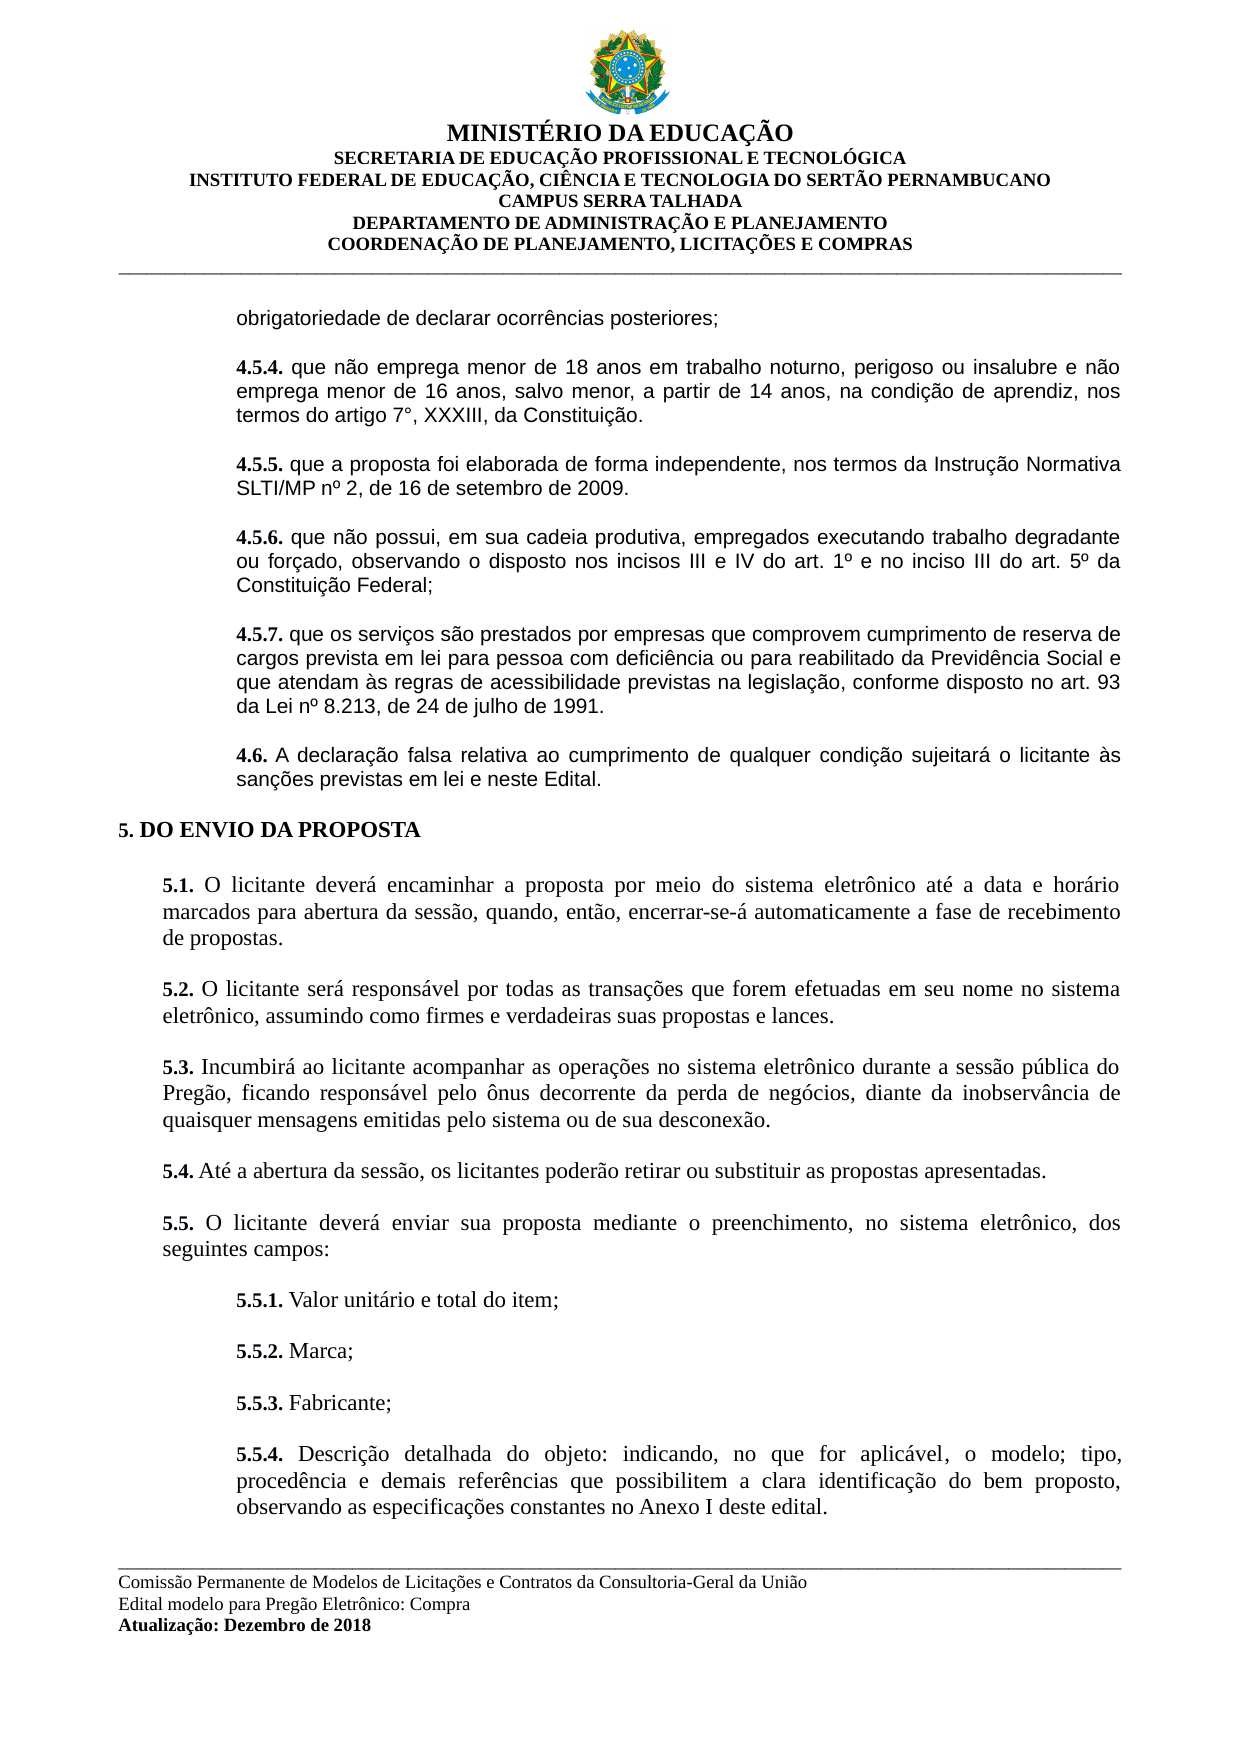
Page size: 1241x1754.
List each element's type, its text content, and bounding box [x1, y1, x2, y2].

picture [582, 27, 673, 117]
list que não possui, em sua cadeia produtiva, empregados executando trabalho degradante ou forçado, observando o disposto nos incisos III e IV do art. 1º e no inciso III do art. 5º da Constituição Federal; [236, 525, 1122, 597]
list obrigatoriedade de declarar ocorrências posteriores; [236, 306, 1122, 330]
list que a proposta foi elaborada de forma independente, nos termos da Instrução Normativa SLTI/MP nº 2, de 16 de setembro de 2009. [236, 452, 1122, 500]
list Até a abertura da sessão, os licitantes poderão retirar ou substituir as propostas apresentadas. [162, 1157, 1122, 1183]
list Valor unitário e total do item; [236, 1286, 1122, 1313]
list O licitante será responsável por todas as transações que forem efetuadas em seu nome no sistema eletrônico, assumindo como firmes e verdadeiras suas propostas e lances. [162, 975, 1122, 1028]
list O licitante deverá enviar sua proposta mediante o preenchimento, no sistema eletrônico, dos seguintes campos: [162, 1208, 1122, 1261]
list A declaração falsa relativa ao cumprimento de qualquer condição sujeitará o licitante às sanções previstas em lei e neste Edital. [236, 743, 1122, 791]
list que os serviços são prestados por empresas que comprovem cumprimento de reserva de cargos prevista em lei para pessoa com deficiência ou para reabilitado da Previdência Social e que atendam às regras de acessibilidade previstas na legislação, conforme disposto no art. 93 da Lei nº 8.213, de 24 de julho de 1991. [236, 622, 1122, 718]
list Incumbirá ao licitante acompanhar as operações no sistema eletrônico durante a sessão pública do Pregão, ficando responsável pelo ônus decorrente da perda de negócios, diante da inobservância de quaisquer mensagens emitidas pelo sistema ou de sua desconexão. [162, 1053, 1122, 1132]
list Marca; [236, 1338, 1122, 1364]
list que não emprega menor de 18 anos em trabalho noturno, perigoso ou insalubre e não emprega menor de 16 anos, salvo menor, a partir de 14 anos, na condição de aprendiz, nos termos do artigo 7°, XXXIII, da Constituição. [236, 355, 1122, 427]
list O licitante deverá encaminhar a proposta por meio do sistema eletrônico até a data e horário marcados para abertura da sessão, quando, então, encerrar-se-á automaticamente a fase de recebimento de propostas. [162, 871, 1122, 950]
list Fabricante; [236, 1389, 1122, 1415]
list Descrição detalhada do objeto: indicando, no que for aplicável, o modelo; tipo, procedência e demais referências que possibilitem a clara identificação do bem proposto, observando as especificações constantes no Anexo I deste edital. [236, 1440, 1122, 1519]
list DO ENVIO DA PROPOSTA [118, 816, 1122, 842]
